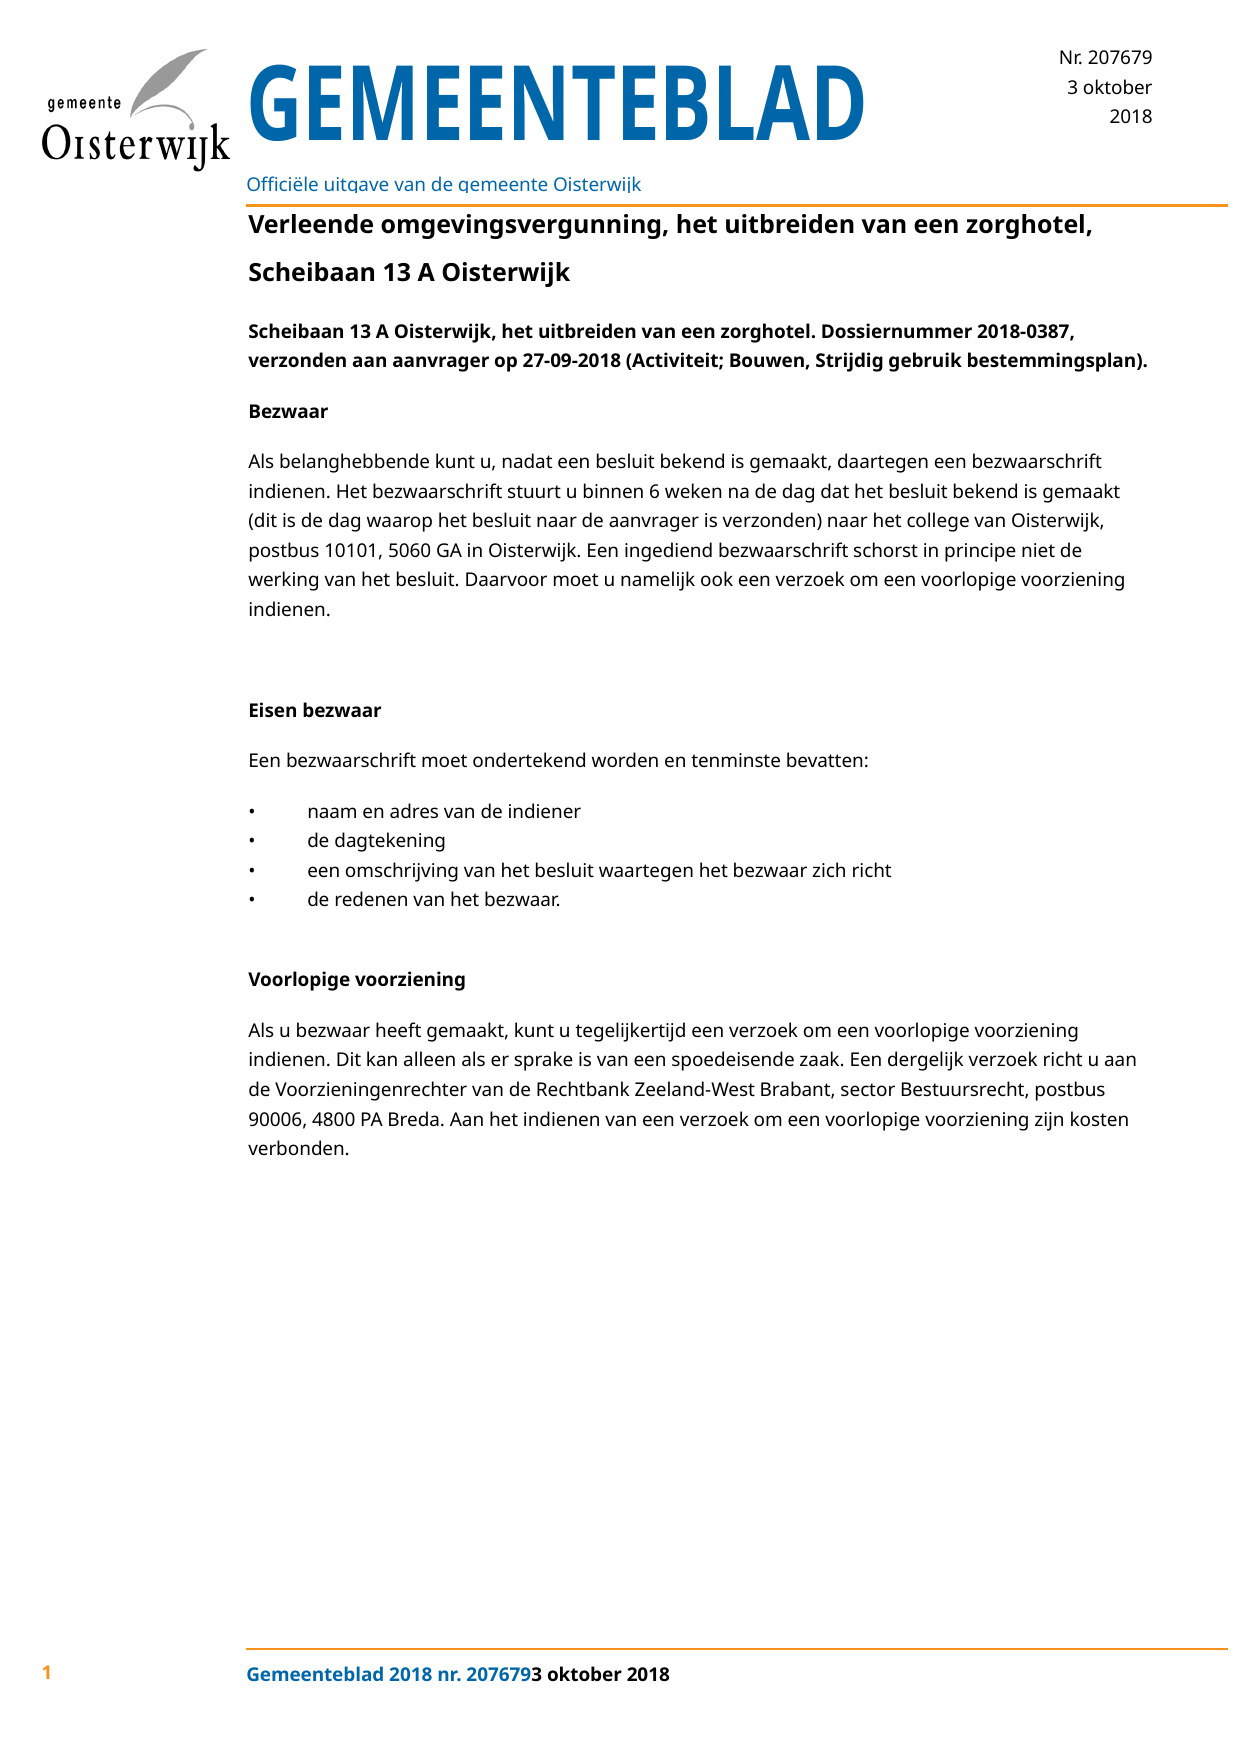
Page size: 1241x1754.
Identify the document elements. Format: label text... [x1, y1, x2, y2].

picture [41, 47, 231, 172]
text Scheibaan 13 A Oisterwijk, het uitbreiden van een zorghotel. Dossiernummer 2018-0387, verzonden aan aanvrager op 27-09-2018 (Activiteit; Bouwen, Strijdig gebruik bestemmingsplan). [248, 318, 1152, 373]
list een omschrijving van het besluit waartegen het bezwaar zich richt [248, 857, 1152, 883]
text Een bezwaarschrift moet ondertekend worden en tenminste bevatten: [248, 747, 1152, 773]
text Als belanghebbende kunt u, nadat een besluit bekend is gemaakt, daartegen een bezwaarschrift indienen. Het bezwaarschrift stuurt u binnen 6 weken na de dag dat het besluit bekend is gemaakt (dit is de dag waarop het besluit naar de aanvrager is verzonden) naar het college van Oisterwijk, postbus 10101, 5060 GA in Oisterwijk. Een ingediend bezwaarschrift schorst in principe niet de werking van het besluit. Daarvoor moet u namelijk ook een verzoek om een voorlopige voorziening indienen. [248, 448, 1152, 622]
text Verleende omgevingsvergunning, het uitbreiden van een zorghotel, Scheibaan 13 A Oisterwijk [248, 207, 1152, 288]
text Eisen bezwaar [248, 697, 1152, 723]
text Bezwaar [248, 398, 1152, 424]
list de redenen van het bezwaar. [248, 887, 1152, 912]
text Voorlopige voorziening [248, 967, 1152, 992]
text Als u bezwaar heeft gemaakt, kunt u tegelijkertijd een verzoek om een voorlopige voorziening indienen. Dit kan alleen als er sprake is van een spoedeisende zaak. Een dergelijk verzoek richt u aan de Voorzieningenrechter van de Rechtbank Zeeland-West Brabant, sector Bestuursrecht, postbus 90006, 4800 PA Breda. Aan het indienen van een verzoek om een voorlopige voorziening zijn kosten verbonden. [248, 1017, 1152, 1161]
list de dagtekening [248, 827, 1152, 853]
list naam en adres van de indiener [248, 798, 1152, 824]
